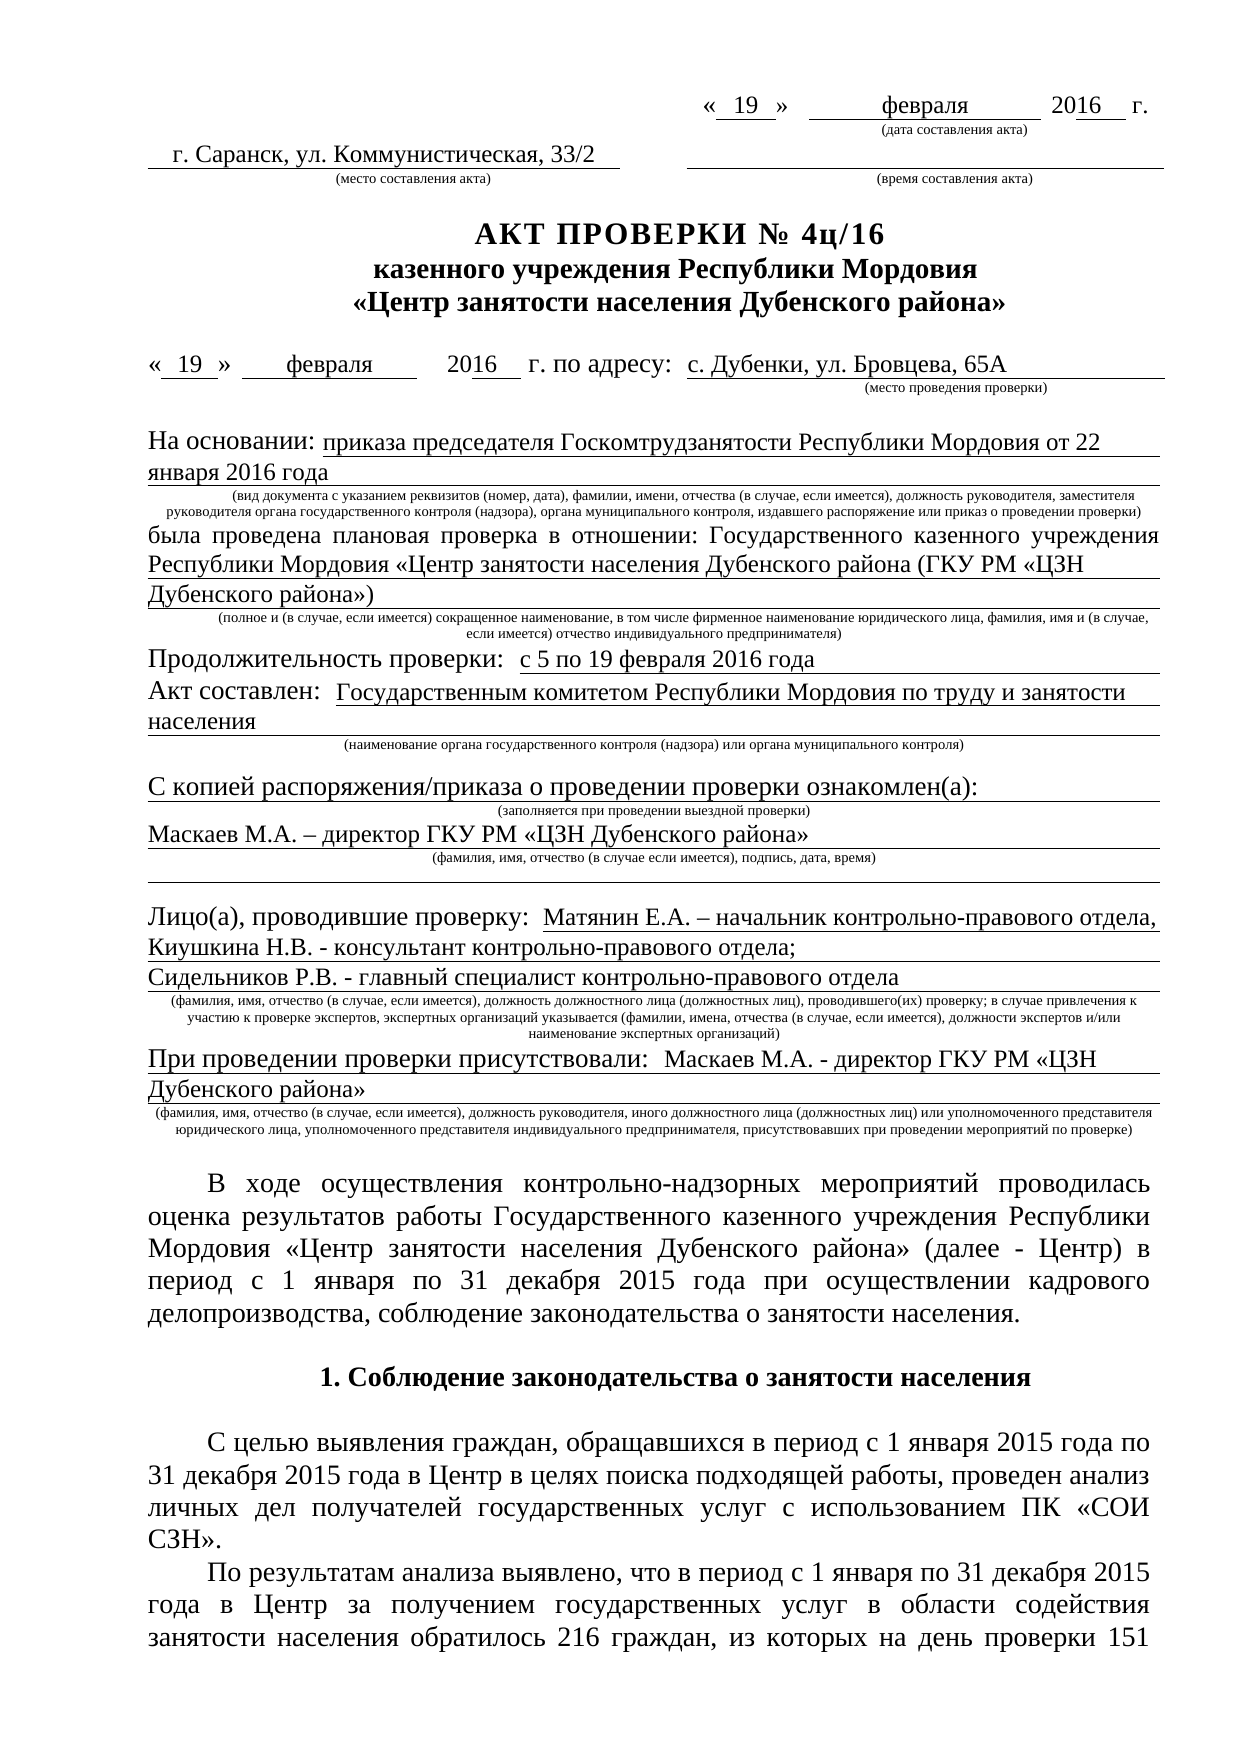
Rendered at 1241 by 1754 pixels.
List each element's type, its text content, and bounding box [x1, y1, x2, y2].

table_header г. [1126, 88, 1163, 119]
table_cell с 5 по 19 февраля 2016 года [520, 642, 1160, 673]
text С целью выявления граждан, обращавшихся в период с 1 января 2015 года по 31 декабря 2015 года в Центр в целях поиска подходящей работы, проведен анализ личных дел получателей государственных услуг с использованием ПК «СОИ СЗН». [148, 1425, 1152, 1555]
text АКТ ПРОВЕРКИ № 4ц/16 [148, 215, 1152, 251]
table_cell (наименование органа государственного контроля (надзора) или органа муниципального контроля) С копией распоряжения/приказа о проведении проверки ознакомлен(а): [148, 736, 1160, 801]
table_header приказа председателя Госкомтрудзанятости Республики Мордовия от 22 [323, 424, 1160, 456]
table_cell (вид документа с указанием реквизитов (номер, дата), фамилии, имени, отчества (в случае, если имеется), должность руководителя, заместителя руководителя органа государственного контроля (надзора), органа муниципального контроля, издавшего распоряжение или приказ о проведении проверки) [148, 486, 1160, 520]
text казенного учреждения Республики Мордовия [148, 251, 1152, 284]
table_cell Дубенского района» [148, 1074, 1160, 1103]
table_header февраля [242, 347, 417, 378]
list 1. Соблюдение законодательства о занятости населения [148, 1361, 1152, 1393]
table_header г. по адресу: [521, 347, 687, 378]
table_cell (фамилия, имя, отчество (в случае если имеется), подпись, дата, время) [148, 849, 1160, 882]
table_header с. Дубенки, ул. Бровцева, 65А [687, 347, 1165, 378]
table_cell населения [148, 705, 1160, 735]
table_cell Акт составлен: [148, 673, 336, 705]
table_cell (место проведения проверки) [687, 379, 1165, 396]
table_header 20 [1041, 88, 1076, 119]
text В ходе осуществления контрольно-надзорных мероприятий проводилась оценка результатов работы Государственного казенного учреждения Республики Мордовия «Центр занятости населения Дубенского района» (далее - Центр) в период с 1 января по 31 декабря 2015 года при осуществлении кадрового делопроизводства, соблюдение законодательства о занятости населения. [148, 1166, 1152, 1328]
table_cell (фамилия, имя, отчество (в случае, если имеется), должность руководителя, иного должностного лица (должностных лиц) или уполномоченного представителя юридического лица, уполномоченного представителя индивидуального предпринимателя, присутствовавших при проведении мероприятий по проверке) [148, 1104, 1160, 1137]
text «Центр занятости населения Дубенского района» [148, 284, 1152, 318]
table_header » [776, 88, 809, 119]
table_cell была проведена плановая проверка в отношении: Государственного казенного учреждения Республики Мордовия «Центр занятости населения Дубенского района (ГКУ РМ «ЦЗН [148, 520, 1160, 577]
text По результатам анализа выявлено, что в период с 1 января по 31 декабря 2015 года в Центр за получением государственных услуг в области содействия занятости населения обратилось 216 граждан, из которых на день проверки 151 [148, 1555, 1152, 1652]
table_cell (дата составления акта) [687, 119, 1163, 137]
table_cell [148, 378, 687, 396]
table_cell [620, 168, 687, 186]
table_cell (заполняется при проведении выездной проверки) Маскаев М.А. – директор ГКУ РМ «ЦЗН Дубенского района» [148, 802, 1160, 847]
table_header 16 [472, 347, 521, 378]
table_cell Лицо(а), проводившие проверку: [148, 900, 543, 931]
table_cell Киушкина Н.В. - консультант контрольно-правового отдела; [148, 931, 1160, 961]
table_cell (фамилия, имя, отчество (в случае, если имеется), должность должностного лица (должностных лиц), проводившего(их) проверку; в случае привлечения к участию к проверке экспертов, экспертных организаций указывается (фамилии, имена, отчества (в случае, если имеется), должности экспертов и/или наименование экспертных организаций) [148, 992, 1160, 1042]
table_cell (место составления акта) [148, 169, 619, 186]
table_header 20 [417, 347, 472, 378]
table_header » [218, 347, 242, 378]
table_cell Продолжительность проверки: [148, 642, 519, 673]
table_cell [687, 137, 1163, 168]
table_cell (время составления акта) [687, 169, 1163, 186]
table_header февраля [809, 88, 1041, 119]
table_header На основании: [148, 424, 323, 456]
table_header 19 [161, 347, 218, 378]
table_cell При проведении проверки присутствовали: [148, 1042, 664, 1073]
table_cell Маскаев М.А. - директор ГКУ РМ «ЦЗН [664, 1042, 1160, 1073]
table_cell [148, 883, 1160, 900]
table_cell Дубенского района») [148, 579, 1160, 607]
table_cell (полное и (в случае, если имеется) сокращенное наименование, в том числе фирменное наименование юридического лица, фамилия, имя и (в случае, если имеется) отчество индивидуального предпринимателя) [148, 609, 1160, 642]
table_cell [620, 137, 687, 168]
table_header « [687, 88, 716, 119]
table_header 16 [1076, 88, 1126, 119]
table_cell г. Саранск, ул. Коммунистическая, 33/2 [148, 137, 619, 168]
table_header 19 [716, 88, 776, 119]
table_cell Матянин Е.А. – начальник контрольно-правового отдела, [543, 900, 1160, 931]
table_cell Государственным комитетом Республики Мордовия по труду и занятости [336, 673, 1160, 705]
table_cell января 2016 года [148, 456, 1160, 485]
table_header « [148, 347, 161, 378]
table_header [148, 88, 687, 137]
table_cell Сидельников Р.В. - главный специалист контрольно-правового отдела [148, 962, 1160, 991]
